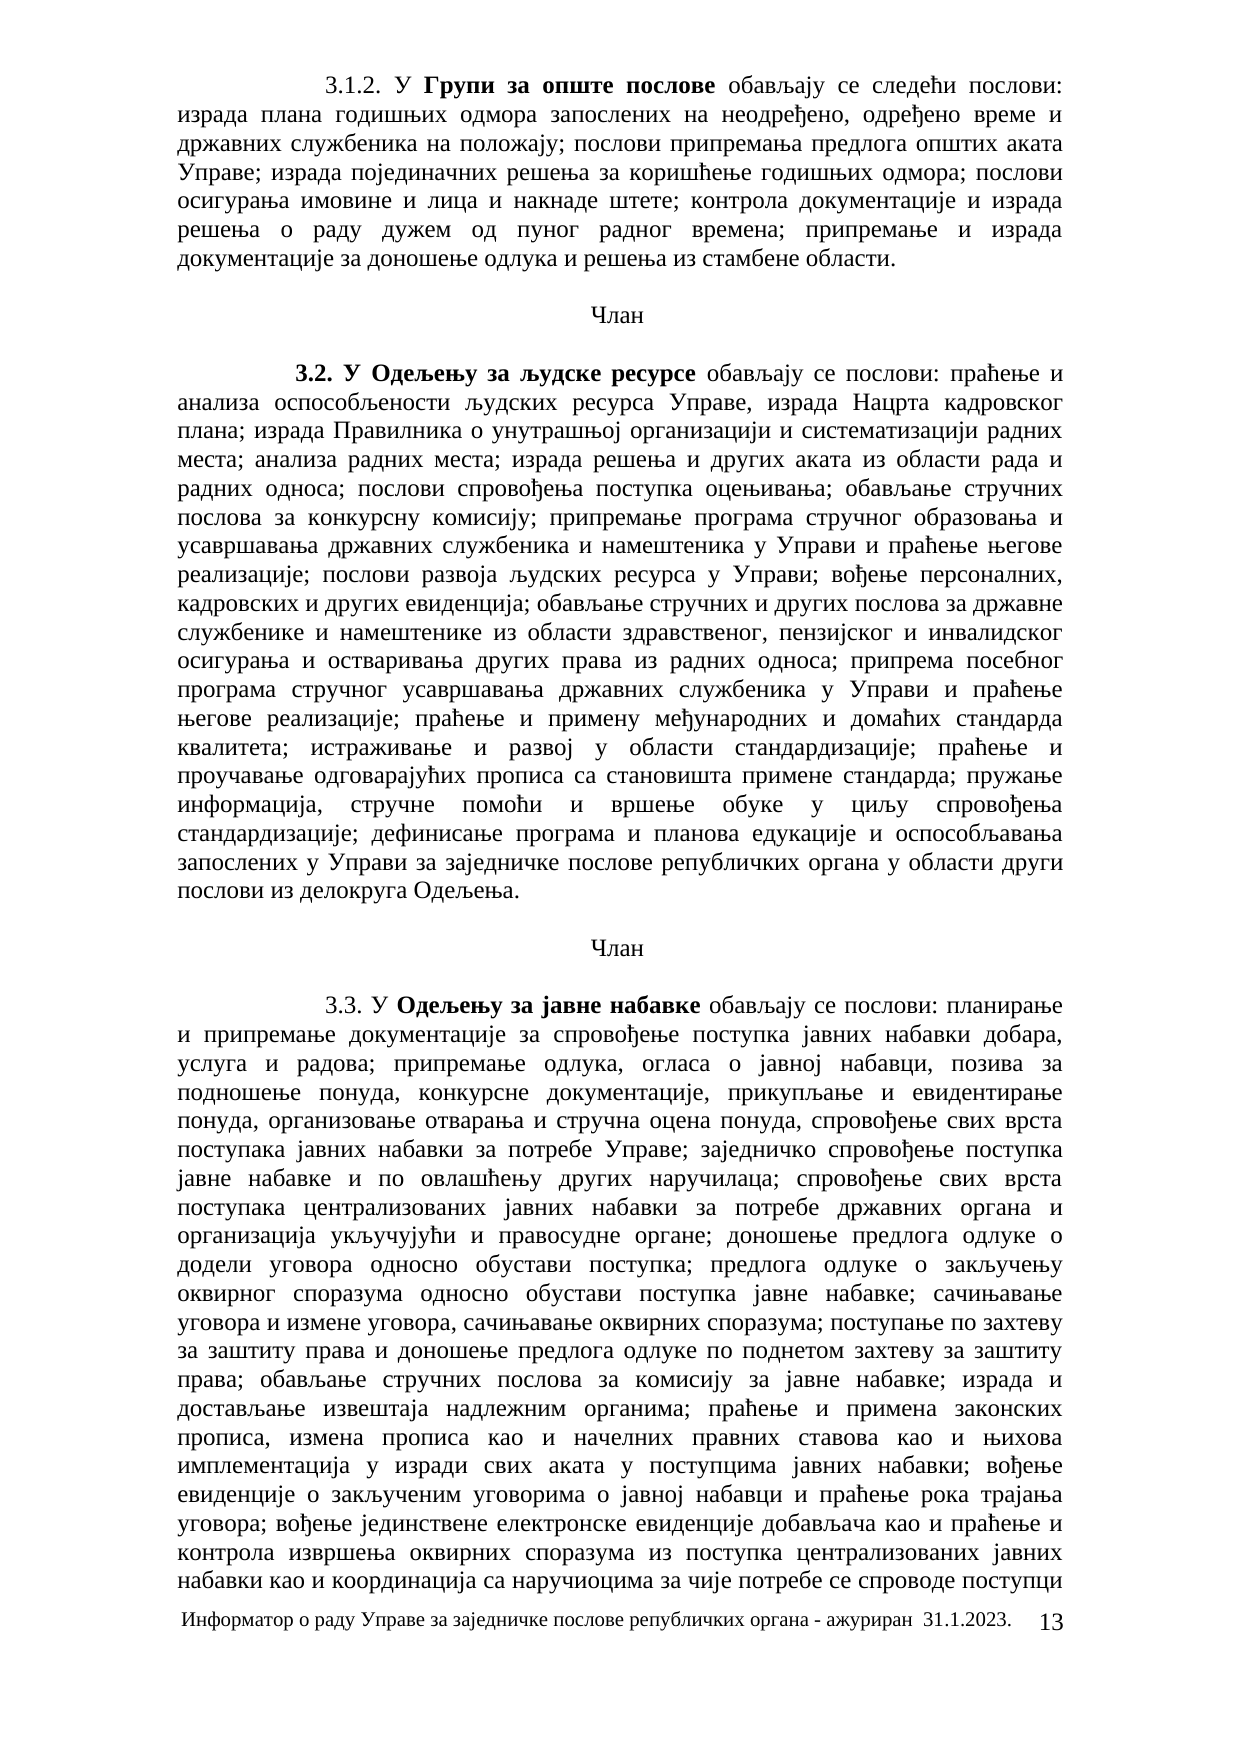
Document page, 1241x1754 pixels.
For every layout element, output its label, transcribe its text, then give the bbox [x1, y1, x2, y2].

text 3.1.2. У Групи за опште послове обављају се следећи послови: израда плана годишњих одмора запослених на неодређено, одређено време и државних службеника на положају; послови припремања предлога општих аката Управе; израда појединачних решења за коришћење годишњих одмора; послови осигурања имовине и лица и накнаде штете; контрола документације и израда решења о раду дужем од пуног радног времена; припремање и израда документације за доношење одлука и решења из стамбене области. [177, 71, 1063, 272]
text Члан [177, 301, 1063, 329]
text Члан [177, 933, 1063, 962]
text 3.3. У Одељењу за јавне набавке обављају се послови: планирање и припремање документације за спровођење поступка јавних набавки добара, услуга и радова; припремање одлука, огласа о јавној набавци, позива за подношење понуда, конкурсне документације, прикупљање и евидентирање понуда, организовање отварања и стручна оцена понуда, спровођење свих врста поступака јавних набавки за потребе Управе; заједничко спровођење поступка јавне набавке и по овлашћењу других наручилаца; спровођење свих врста поступака централизованих јавних набавки за потребе државних органа и организација укључујући и правосудне органе; доношење предлога одлуке о додели уговора односно обустави поступка; предлога одлуке о закључењу оквирног споразума односно обустави поступка јавне набавке; сачињавање уговора и измене уговора, сачињавање оквирних споразума; поступање по захтеву за заштиту права и доношење предлога одлуке по поднетом захтеву за заштиту права; обављање стручних послова за комисију за јавне набавке; израда и достављање извештаја надлежним органима; праћење и примена законских прописа, измена прописа као и начелних правних ставова као и њихова имплементација у изради свих аката у поступцима јавних набавки; вођење евиденције о закљученим уговорима о јавној набавци и праћење рока трајања уговора; вођење јединствене електронске евиденције добављача као и праћење и контрола извршења оквирних споразума из поступка централизованих јавних набавки као и координација са наручиоцима за чије потребе се спроводе поступци [177, 991, 1063, 1594]
text 3.2. У Одељењу за људске ресурсе обављају се послови: праћење и анализа оспособљености људских ресурса Управе, израда Нацрта кадровског плана; израда Правилника о унутрашњој организацији и систематизацији радних места; анализа радних места; израда решења и других аката из области рада и радних односа; послови спровођења поступка оцењивања; обављање стручних послова за конкурсну комисију; припремање програма стручног образовања и усавршавања државних службеника и намештеника у Управи и праћење његове реализације; послови развоја људских ресурса у Управи; вођење персоналних, кадровских и других евиденција; обављање стручних и других послова за државне службенике и намештенике из области здравственог, пензијског и инвалидског осигурања и остваривања других права из радних односа; припрема посебног програма стручног усавршавања државних службеника у Управи и праћење његове реализације; праћење и примену међународних и домаћих стандарда квалитета; истраживање и развој у области стандардизације; праћење и проучавање одговарајућих прописа са становишта примене стандарда; пружање информација, стручне помоћи и вршење обуке у циљу спровођења стандардизације; дефинисање програма и планова едукације и оспособљавања запослених у Управи за заједничке послове републичких органа у области други послови из делокруга Одељења. [177, 358, 1063, 904]
